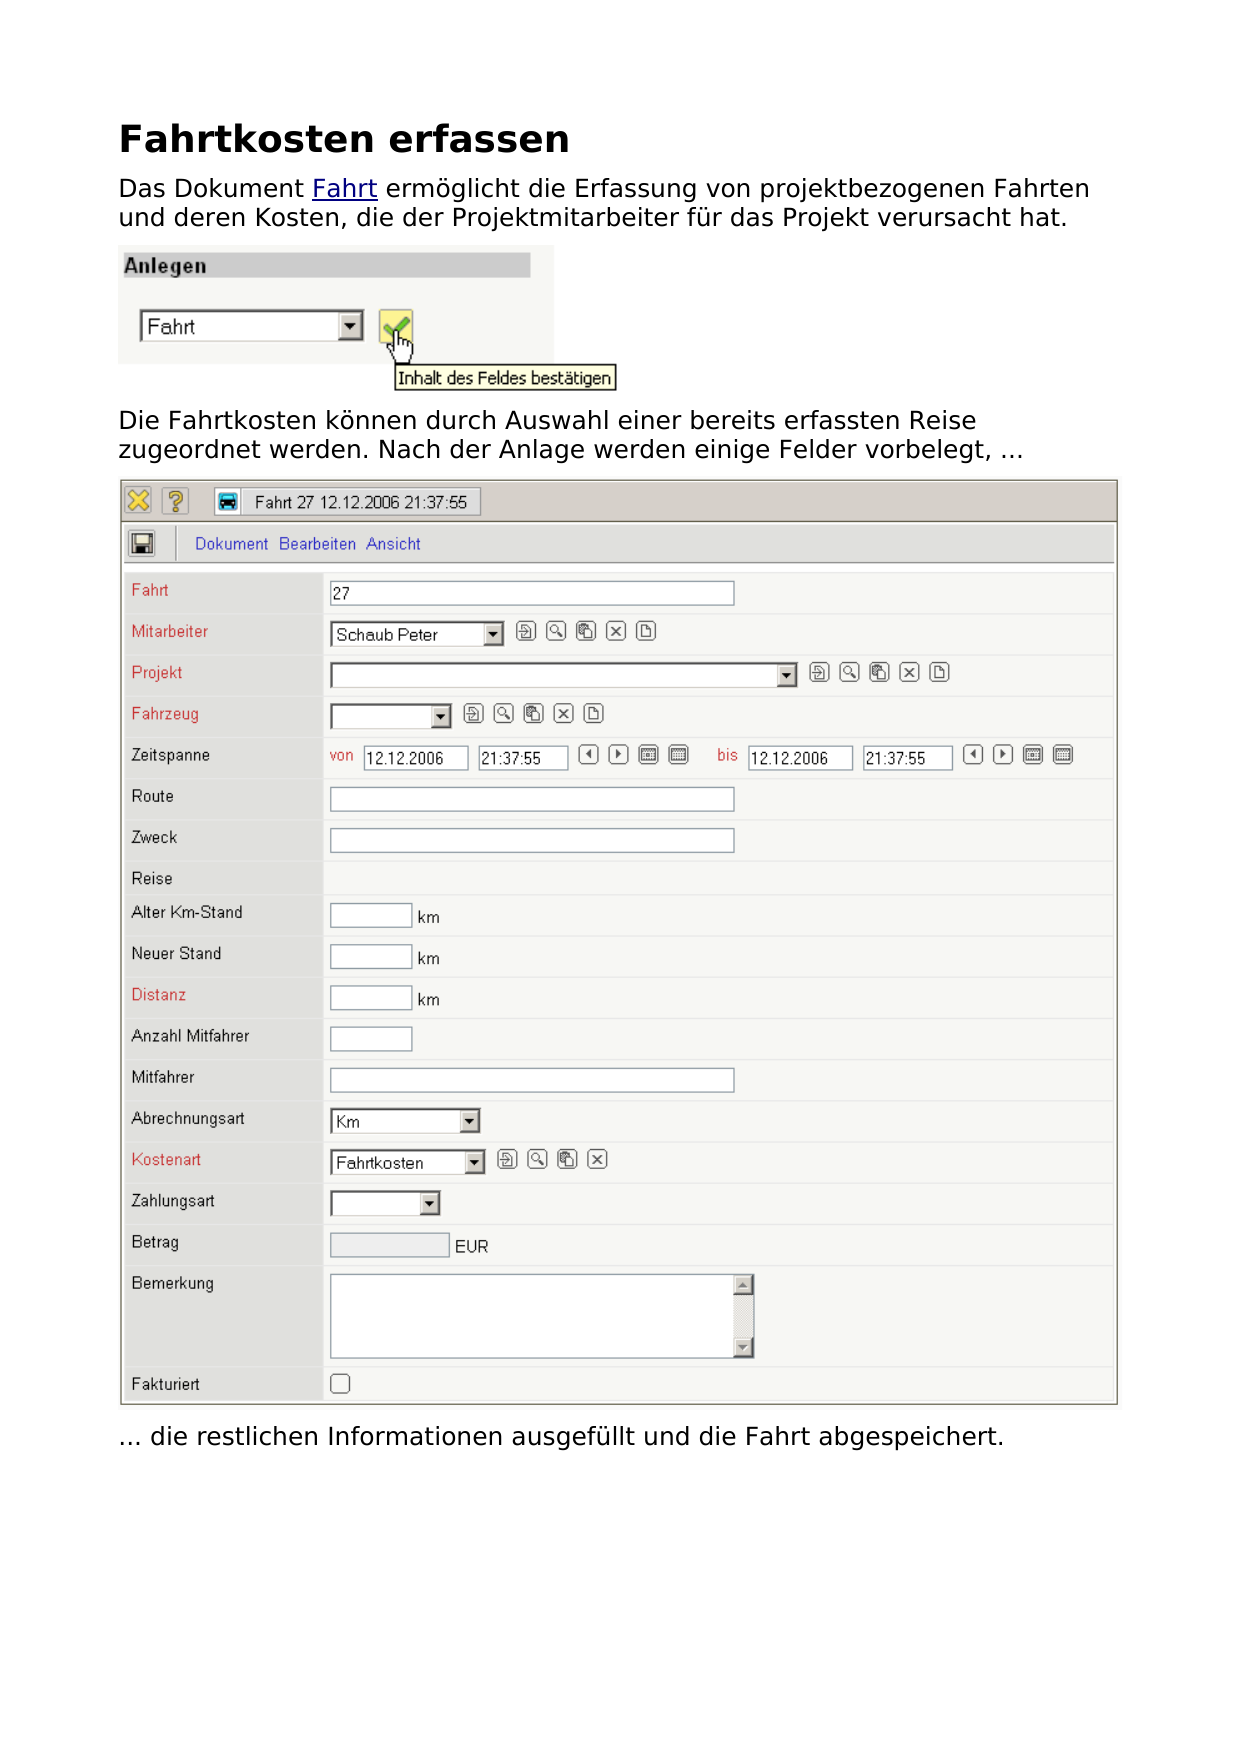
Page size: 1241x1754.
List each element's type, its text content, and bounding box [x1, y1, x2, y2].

subtitle Fahrtkosten erfassen [118, 118, 1122, 162]
picture [118, 476, 1123, 1410]
text ... die restlichen Informationen ausgefüllt und die Fahrt abgespeichert. [118, 1422, 1122, 1451]
picture [118, 245, 623, 394]
text Das Dokument Fahrt ermöglicht die Erfassung von projektbezogenen Fahrten und deren Kosten, die der Projektmitarbeiter für das Projekt verursacht hat. [118, 174, 1122, 233]
text Die Fahrtkosten können durch Auswahl einer bereits erfassten Reise zugeordnet werden. Nach der Anlage werden einige Felder vorbelegt, ... [118, 406, 1122, 464]
